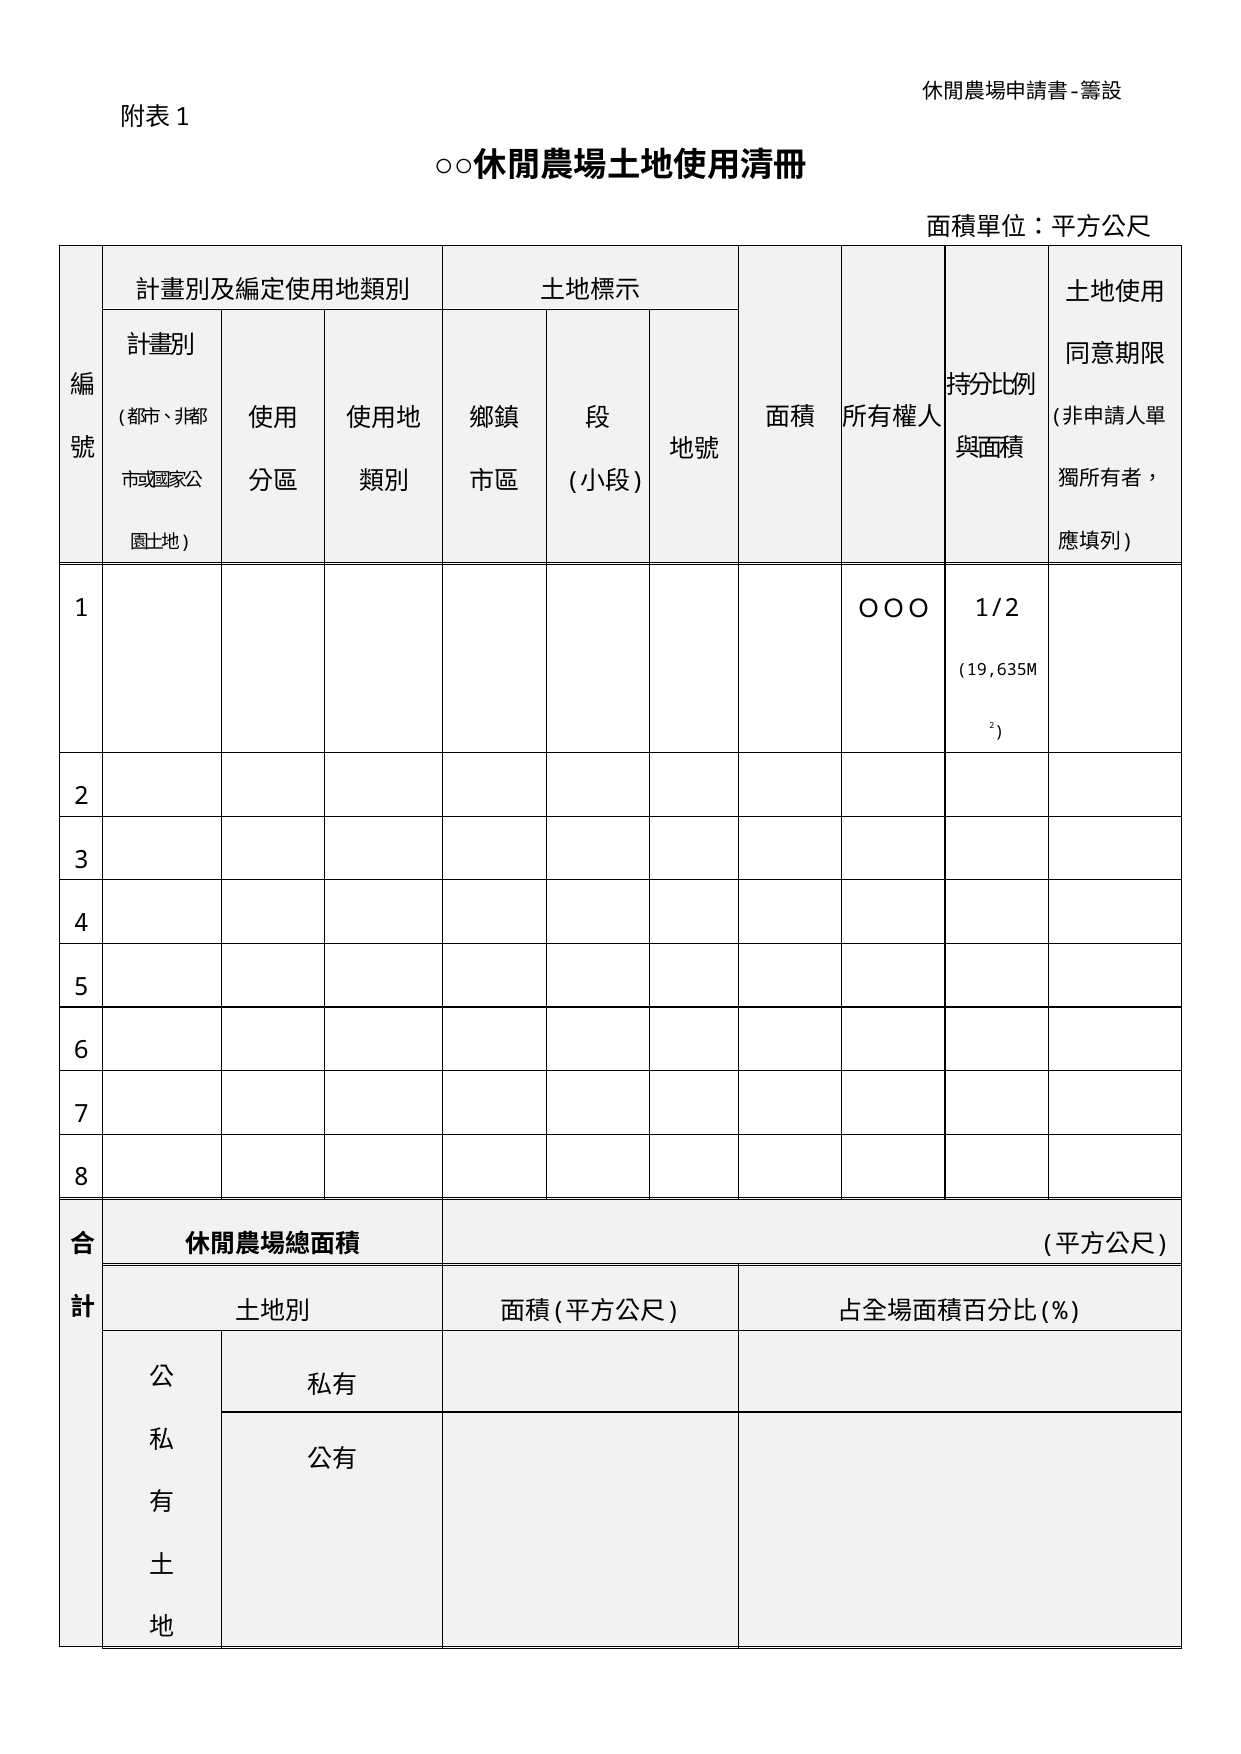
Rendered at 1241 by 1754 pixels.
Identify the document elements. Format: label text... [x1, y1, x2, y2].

table_cell [842, 880, 944, 943]
table_cell [443, 880, 546, 943]
table_cell [325, 1135, 442, 1197]
table_cell [222, 1071, 324, 1133]
table_cell [946, 1135, 1048, 1197]
table_cell [842, 1071, 944, 1133]
table_cell 地號 [650, 310, 738, 562]
table_cell [443, 1071, 546, 1133]
table_cell [443, 1331, 738, 1411]
table_cell [547, 817, 649, 879]
table_cell 私有 [222, 1331, 442, 1411]
table_cell 合計 [60, 1200, 102, 1646]
table_cell [443, 753, 546, 816]
table_header 所有權人 [842, 246, 944, 562]
table_cell [325, 565, 442, 752]
table_cell [650, 880, 738, 943]
table_cell [325, 753, 442, 816]
table_cell [547, 753, 649, 816]
table_cell [842, 1135, 944, 1197]
table_cell [650, 1008, 738, 1070]
table_cell [650, 753, 738, 816]
text 面積單位：平方公尺 [118, 182, 1152, 245]
table_header 土地標示 [443, 246, 738, 308]
table_cell 鄉鎮 市區 [443, 310, 546, 562]
table_cell [325, 1071, 442, 1133]
table_cell [650, 1135, 738, 1197]
table_cell 使用地類別 [325, 310, 442, 562]
table_cell [739, 944, 841, 1006]
table_cell 占全場面積百分比(%) [739, 1266, 1181, 1330]
table_cell [443, 1008, 546, 1070]
table_cell [842, 944, 944, 1006]
table_cell 使用 分區 [222, 310, 324, 562]
text 附表1 [120, 97, 216, 133]
table_cell 7 [60, 1071, 102, 1133]
table_cell [547, 1071, 649, 1133]
table_cell [325, 880, 442, 943]
table_cell [325, 1008, 442, 1070]
table_header 面積 [739, 246, 841, 562]
table_cell [739, 753, 841, 816]
table_cell 面積(平方公尺) [443, 1266, 738, 1330]
table_cell [1049, 1071, 1181, 1133]
table_cell [443, 1413, 738, 1646]
text ○○休閒農場土地使用清冊 [105, 89, 1122, 182]
table_cell [739, 880, 841, 943]
table_cell [1049, 1008, 1181, 1070]
table_cell [222, 944, 324, 1006]
table_cell 公有 [222, 1413, 442, 1646]
table_cell [547, 1135, 649, 1197]
table_cell [222, 1008, 324, 1070]
table_cell 2 [60, 753, 102, 816]
table_cell 計畫別 (都市、非都市或國家公園土地) [103, 310, 221, 562]
table_cell [739, 1331, 1181, 1411]
table_cell 3 [60, 817, 102, 879]
table_cell [443, 817, 546, 879]
table_cell [842, 817, 944, 879]
table_cell [103, 1071, 221, 1133]
table_cell [443, 565, 546, 752]
table_cell [650, 565, 738, 752]
table_header 持分比例與面積 [946, 246, 1048, 562]
table_cell [443, 1135, 546, 1197]
table_cell 公 私 有 土 地 [103, 1331, 221, 1646]
table_cell [946, 944, 1048, 1006]
table_cell [1049, 880, 1181, 943]
table_cell [1049, 817, 1181, 879]
table_cell [103, 1135, 221, 1197]
table_cell [739, 565, 841, 752]
table_cell [103, 565, 221, 752]
table_cell 6 [60, 1008, 102, 1070]
table_cell [103, 880, 221, 943]
table_cell [1049, 565, 1181, 752]
table_cell [739, 1135, 841, 1197]
table_cell [739, 1071, 841, 1133]
table_cell 8 [60, 1135, 102, 1197]
table_cell [842, 753, 944, 816]
table_cell [650, 944, 738, 1006]
table_cell [1049, 753, 1181, 816]
table_cell [103, 1008, 221, 1070]
table_cell [547, 1008, 649, 1070]
table_cell [103, 817, 221, 879]
table_cell [842, 1008, 944, 1070]
table_cell [946, 1008, 1048, 1070]
table_cell 1 [60, 565, 102, 752]
table_cell [1049, 944, 1181, 1006]
table_cell [325, 944, 442, 1006]
table_cell 休閒農場總面積 [103, 1200, 442, 1263]
table_header 土地使用同意期限 (非申請人單獨所有者，應填列) [1049, 246, 1181, 562]
table_cell [103, 753, 221, 816]
table_cell [739, 1008, 841, 1070]
table_cell [547, 944, 649, 1006]
table_header 計畫別及編定使用地類別 [103, 246, 442, 308]
table_cell [222, 880, 324, 943]
table_cell [325, 817, 442, 879]
table_cell ＯＯＯ [842, 565, 944, 752]
table_cell [222, 1135, 324, 1197]
table_cell 1/2 (19,635M2) [946, 565, 1048, 752]
table_cell [1049, 1135, 1181, 1197]
table_cell [946, 1071, 1048, 1133]
table_cell [650, 817, 738, 879]
table_cell [739, 817, 841, 879]
table_cell [739, 1413, 1181, 1646]
table_cell [650, 1071, 738, 1133]
table_cell [222, 817, 324, 879]
table_cell 段 (小段) [547, 310, 649, 562]
table_cell [222, 753, 324, 816]
table_cell 4 [60, 880, 102, 943]
table_header 編號 [60, 246, 102, 562]
table_cell [946, 817, 1048, 879]
table_cell [946, 880, 1048, 943]
table_cell 土地別 [103, 1266, 442, 1330]
table_cell [547, 880, 649, 943]
table_cell [547, 565, 649, 752]
table_cell [222, 565, 324, 752]
table_cell [946, 753, 1048, 816]
table_cell (平方公尺) [443, 1200, 1181, 1263]
table_cell [443, 944, 546, 1006]
table_cell [103, 944, 221, 1006]
table_cell 5 [60, 944, 102, 1006]
